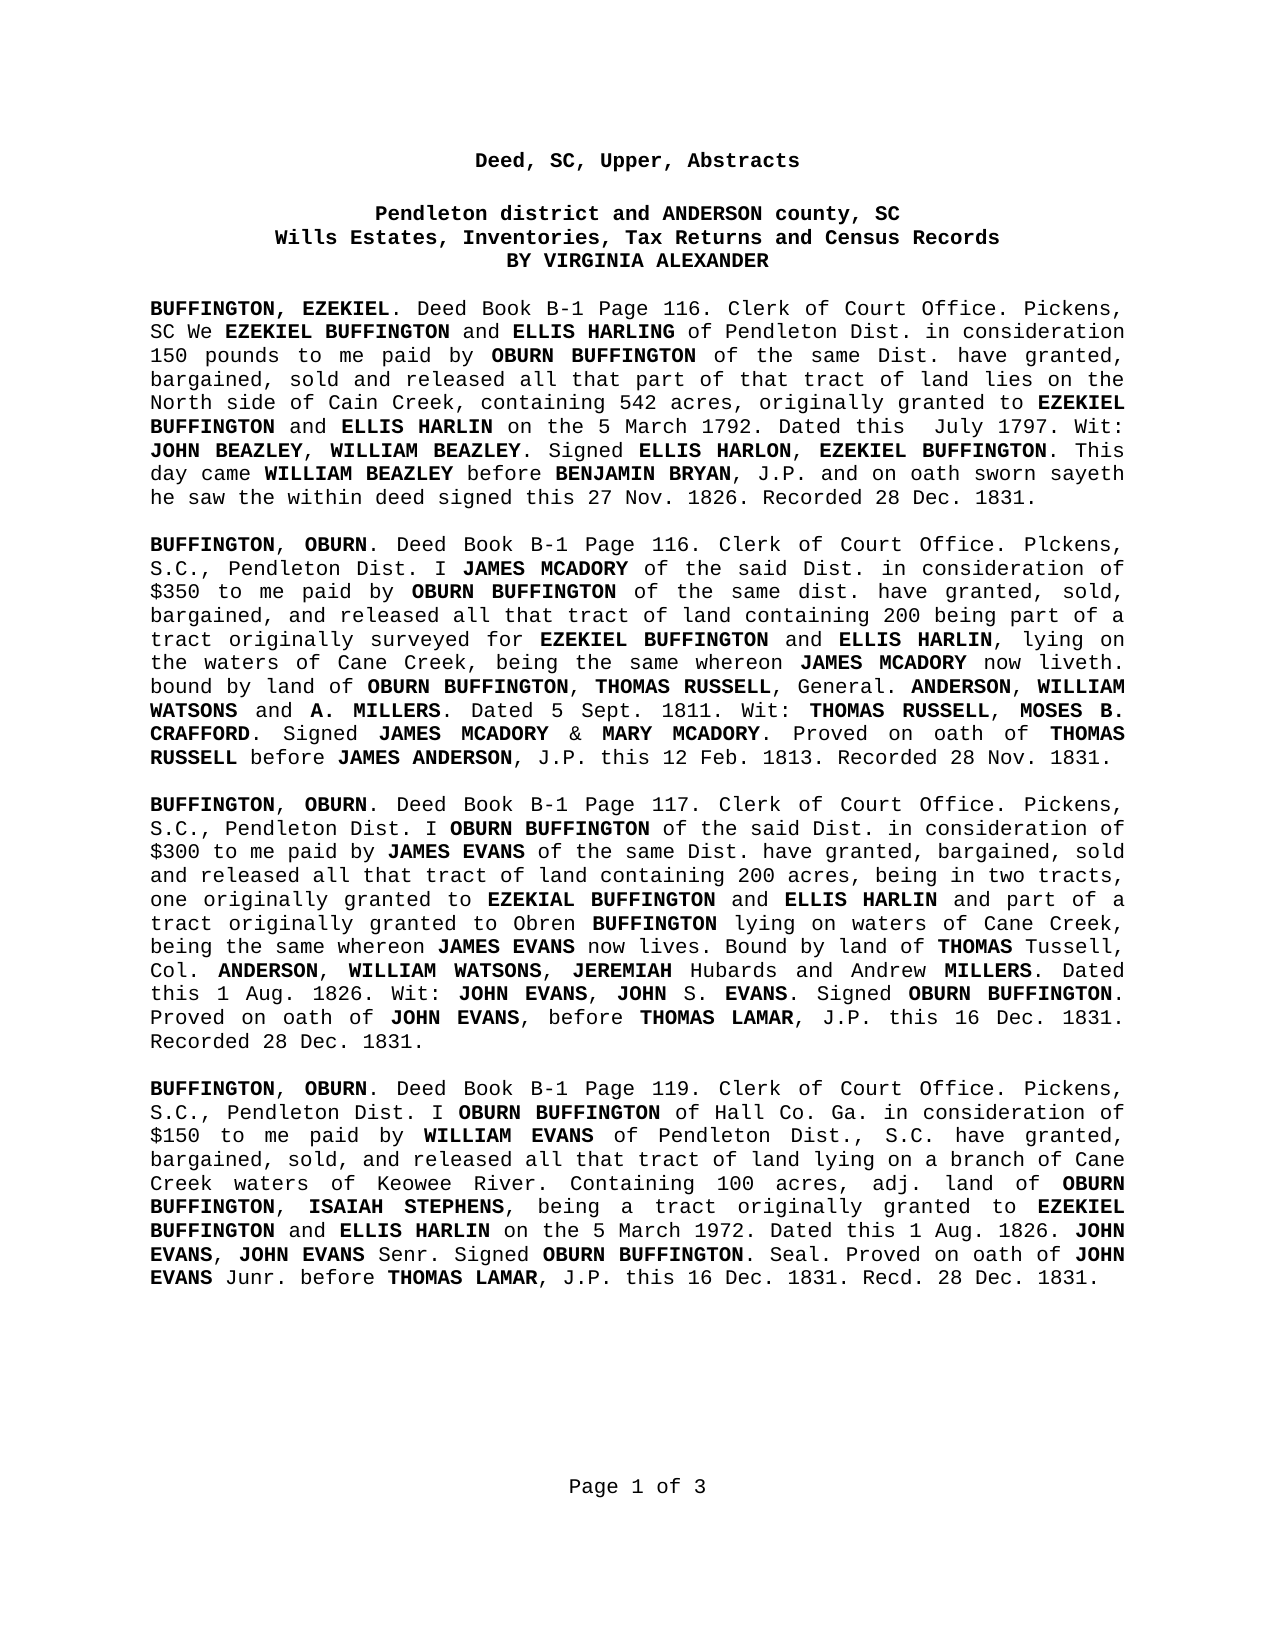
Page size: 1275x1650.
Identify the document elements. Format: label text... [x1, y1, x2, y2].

text Buffington, Oburn. Deed Book B-1 Page 117. Clerk of Court Office. Pickens, S.C., Pendleton Dist. I Oburn Buffington of the said Dist. in consideration of $300 to me paid by James Evans of the same Dist. have granted, bargained, sold and released all that tract of land containing 200 acres, being in two tracts, one originally granted to Ezekial Buffington and Ellis Harlin and part of a tract originally granted to Obren Buffington lying on waters of Cane Creek, being the same whereon James Evans now lives. Bound by land of Thomas Tussell, Col. Anderson, William Watsons, Jeremiah Hubards and Andrew Millers. Dated this 1 Aug. 1826. Wit: John Evans, John S. Evans. Signed Oburn Buffington. Proved on oath of John Evans, before Thomas Lamar, J.P. this 16 Dec. 1831. Recorded 28 Dec. 1831. [150, 794, 1125, 1054]
text Buffington, Ezekiel. Deed Book B-1 Page 116. Clerk of Court Office. Pickens, SC We Ezekiel Buffington and Ellis Harling of Pendleton Dist. in consideration 150 pounds to me paid by Oburn Buffington of the same Dist. have granted, bargained, sold and released all that part of that tract of land lies on the North side of Cain Creek, containing 542 acres, originally granted to Ezekiel Buffington and Ellis Harlin on the 5 March 1792. Dated this July 1797. Wit: John Beazley, William Beazley. Signed Ellis Harlon, Ezekiel Buffington. This day came William Beazley before Benjamin Bryan, J.P. and on oath sworn sayeth he saw the within deed signed this 27 Nov. 1826. Recorded 28 Dec. 1831. [150, 298, 1125, 511]
text Buffington, Oburn. Deed Book B-1 Page 116. Clerk of Court Office. Plckens, S.C., Pendleton Dist. I James McAdory of the said Dist. in consideration of $350 to me paid by Oburn Buffington of the same dist. have granted, sold, bargained, and released all that tract of land containing 200 being part of a tract originally surveyed for Ezekiel Buffington and Ellis Harlin, lying on the waters of Cane Creek, being the same whereon James McAdory now liveth. bound by land of Oburn Buffington, Thomas Russell, General. Anderson, William Watsons and A. Millers. Dated 5 Sept. 1811. Wit: Thomas Russell, Moses B. Crafford. Signed James McAdory & Mary McAdory. Proved on oath of Thomas Russell before James Anderson, J.P. this 12 Feb. 1813. Recorded 28 Nov. 1831. [150, 534, 1125, 771]
text Buffington, Oburn. Deed Book B-1 Page 119. Clerk of Court Office. Pickens, S.C., Pendleton Dist. I Oburn Buffington of Hall Co. Ga. in consideration of $150 to me paid by William Evans of Pendleton Dist., S.C. have granted, bargained, sold, and released all that tract of land lying on a branch of Cane Creek waters of Keowee River. Containing 100 acres, adj. land of Oburn Buffington, Isaiah Stephens, being a tract originally granted to Ezekiel Buffington and Ellis Harlin on the 5 March 1972. Dated this 1 Aug. 1826. John Evans, John Evans Senr. Signed Oburn Buffington. Seal. Proved on oath of John Evans Junr. before Thomas Lamar, J.P. this 16 Dec. 1831. Recd. 28 Dec. 1831. [150, 1078, 1125, 1291]
text By Virginia Alexander [150, 250, 1125, 274]
text Wills Estates, Inventories, Tax Returns and Census Records [150, 227, 1125, 250]
text Pendleton district and anderson county, SC [150, 203, 1125, 227]
